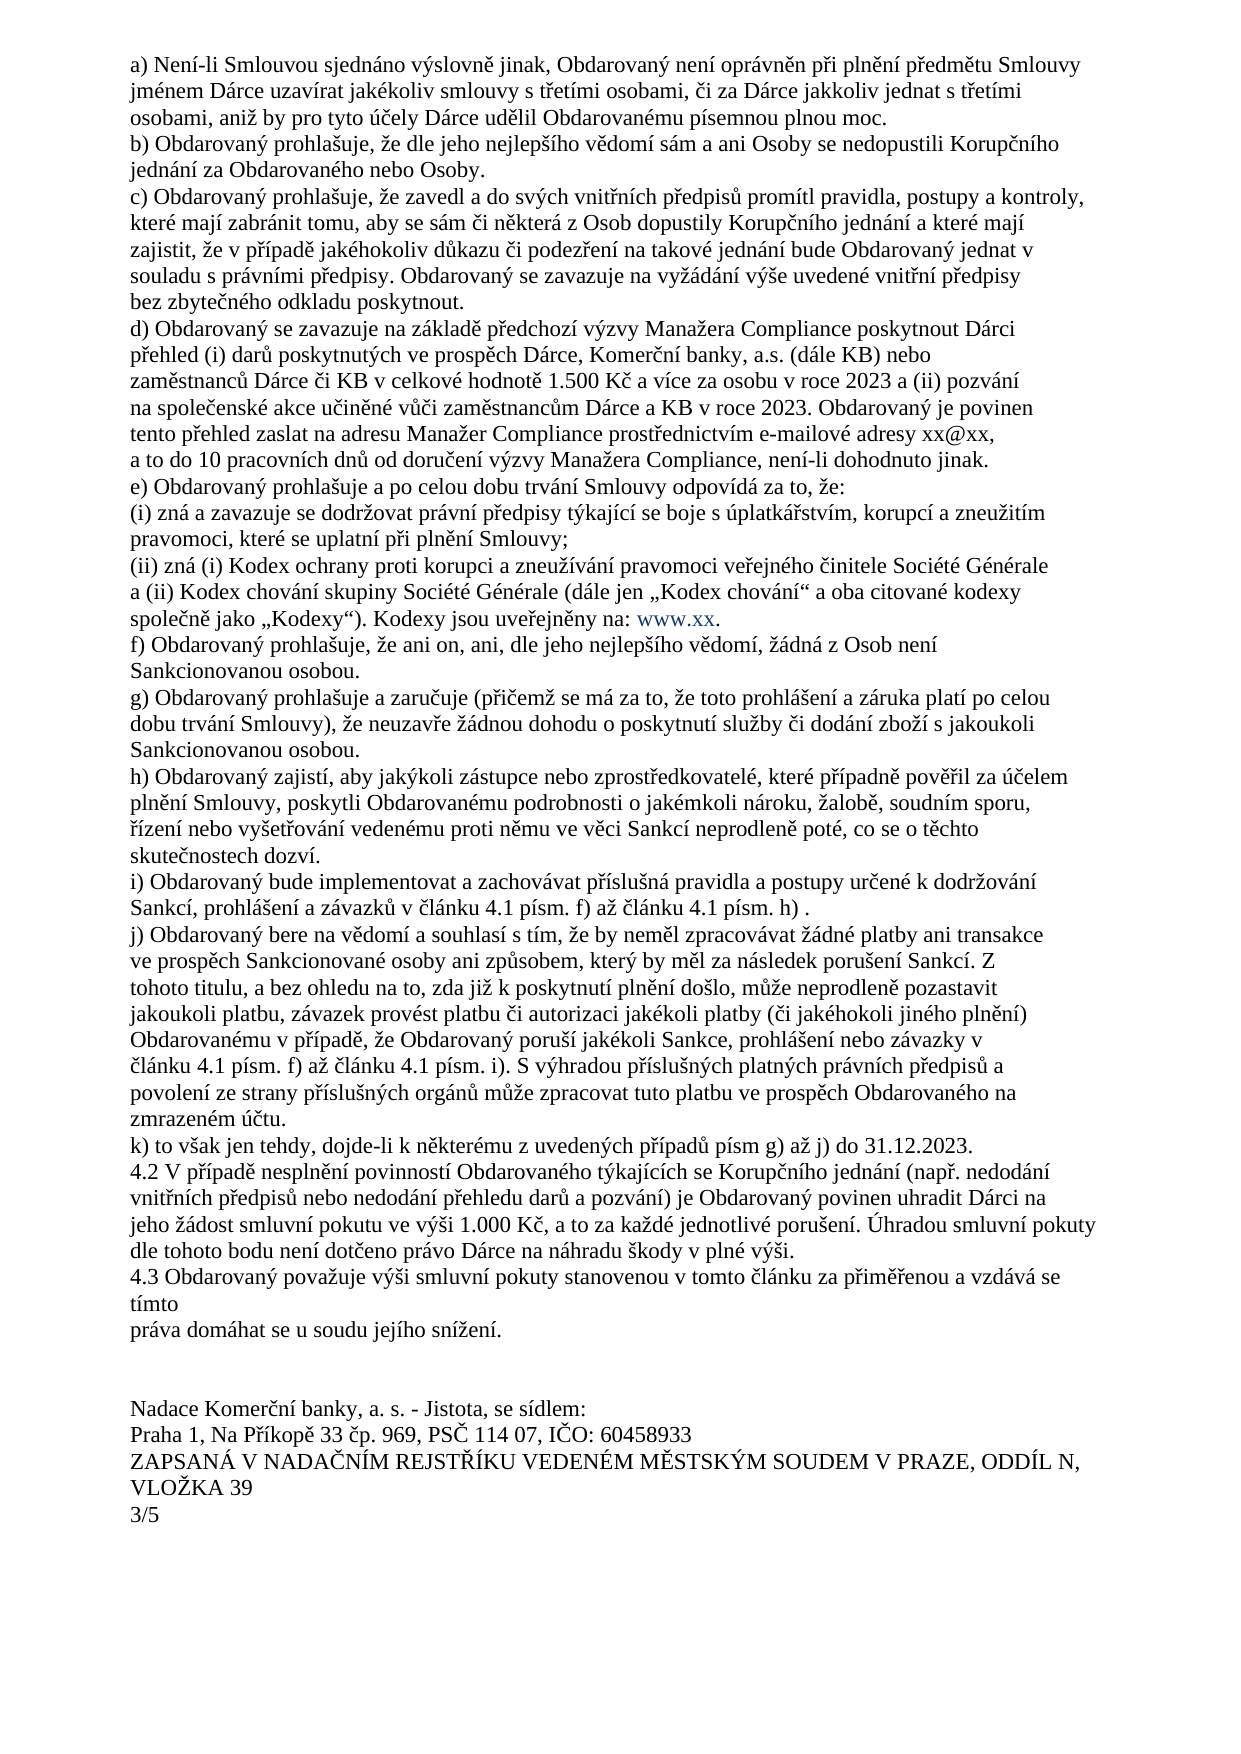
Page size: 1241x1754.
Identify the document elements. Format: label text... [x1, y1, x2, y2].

text (ii) zná (i) Kodex ochrany proti korupci a zneužívání pravomoci veřejného činitele Société Générale [130, 552, 1110, 578]
text bez zbytečného odkladu poskytnout. [130, 288, 1110, 315]
text f) Obdarovaný prohlašuje, že ani on, ani, dle jeho nejlepšího vědomí, žádná z Osob není [130, 631, 1110, 657]
text a) Není-li Smlouvou sjednáno výslovně jinak, Obdarovaný není oprávněn při plnění předmětu Smlouvy [130, 51, 1110, 77]
text skutečnostech dozví. [130, 842, 1110, 868]
text společně jako „Kodexy“). Kodexy jsou uveřejněny na: www.xx. [130, 604, 1110, 631]
text 4.2 V případě nesplnění povinností Obdarovaného týkajících se Korupčního jednání (např. nedodání [130, 1158, 1110, 1184]
text souladu s právními předpisy. Obdarovaný se zavazuje na vyžádání výše uvedené vnitřní předpisy [130, 262, 1110, 288]
text na společenské akce učiněné vůči zaměstnancům Dárce a KB v roce 2023. Obdarovaný je povinen [130, 394, 1110, 420]
text přehled (i) darů poskytnutých ve prospěch Dárce, Komerční banky, a.s. (dále KB) nebo [130, 341, 1110, 367]
text a (ii) Kodex chování skupiny Société Générale (dále jen „Kodex chování“ a oba citované kodexy [130, 578, 1110, 604]
text povolení ze strany příslušných orgánů může zpracovat tuto platbu ve prospěch Obdarovaného na [130, 1079, 1110, 1105]
text jeho žádost smluvní pokutu ve výši 1.000 Kč, a to za každé jednotlivé porušení. Úhradou smluvní pokuty [130, 1211, 1110, 1237]
text jménem Dárce uzavírat jakékoliv smlouvy s třetími osobami, či za Dárce jakkoliv jednat s třetími [130, 77, 1110, 104]
text jakoukoli platbu, závazek provést platbu či autorizaci jakékoli platby (či jakéhokoli jiného plnění) [130, 1000, 1110, 1026]
text zajistit, že v případě jakéhokoliv důkazu či podezření na takové jednání bude Obdarovaný jednat v [130, 236, 1110, 262]
text zaměstnanců Dárce či KB v celkové hodnotě 1.500 Kč a více za osobu v roce 2023 a (ii) pozvání [130, 367, 1110, 394]
text Obdarovanému v případě, že Obdarovaný poruší jakékoli Sankce, prohlášení nebo závazky v [130, 1026, 1110, 1053]
text (i) zná a zavazuje se dodržovat právní předpisy týkající se boje s úplatkářstvím, korupcí a zneužitím [130, 499, 1110, 526]
text b) Obdarovaný prohlašuje, že dle jeho nejlepšího vědomí sám a ani Osoby se nedopustili Korupčního [130, 130, 1110, 157]
text j) Obdarovaný bere na vědomí a souhlasí s tím, že by neměl zpracovávat žádné platby ani transakce [130, 921, 1110, 947]
text plnění Smlouvy, poskytli Obdarovanému podrobnosti o jakémkoli nároku, žalobě, soudním sporu, [130, 789, 1110, 815]
text vnitřních předpisů nebo nedodání přehledu darů a pozvání) je Obdarovaný povinen uhradit Dárci na [130, 1184, 1110, 1211]
text zmrazeném účtu. [130, 1105, 1110, 1132]
text ve prospěch Sankcionované osoby ani způsobem, který by měl za následek porušení Sankcí. Z [130, 947, 1110, 973]
text Sankcí, prohlášení a závazků v článku 4.1 písm. f) až článku 4.1 písm. h) . [130, 894, 1110, 921]
text dobu trvání Smlouvy), že neuzavře žádnou dohodu o poskytnutí služby či dodání zboží s jakoukoli [130, 710, 1110, 736]
text jednání za Obdarovaného nebo Osoby. [130, 157, 1110, 183]
text e) Obdarovaný prohlašuje a po celou dobu trvání Smlouvy odpovídá za to, že: [130, 473, 1110, 499]
text které mají zabránit tomu, aby se sám či některá z Osob dopustily Korupčního jednání a které mají [130, 209, 1110, 236]
text článku 4.1 písm. f) až článku 4.1 písm. i). S výhradou příslušných platných právních předpisů a [130, 1053, 1110, 1079]
text práva domáhat se u soudu jejího snížení. [130, 1316, 1110, 1342]
text řízení nebo vyšetřování vedenému proti němu ve věci Sankcí neprodleně poté, co se o těchto [130, 815, 1110, 842]
text Nadace Komerční banky, a. s. - Jistota, se sídlem: [130, 1395, 1110, 1422]
text 4.3 Obdarovaný považuje výši smluvní pokuty stanovenou v tomto článku za přiměřenou a vzdává se tímto [130, 1263, 1110, 1316]
text Praha 1, Na Příkopě 33 čp. 969, PSČ 114 07, IČO: 60458933 [130, 1422, 1110, 1448]
text g) Obdarovaný prohlašuje a zaručuje (přičemž se má za to, že toto prohlášení a záruka platí po celou [130, 684, 1110, 710]
text tento přehled zaslat na adresu Manažer Compliance prostřednictvím e-mailové adresy xx@xx, [130, 420, 1110, 446]
text h) Obdarovaný zajistí, aby jakýkoli zástupce nebo zprostředkovatelé, které případně pověřil za účelem [130, 763, 1110, 789]
text i) Obdarovaný bude implementovat a zachovávat příslušná pravidla a postupy určené k dodržování [130, 868, 1110, 894]
text ZAPSANÁ V NADAČNÍM REJSTŘÍKU VEDENÉM MĚSTSKÝM SOUDEM V PRAZE, ODDÍL N, VLOŽKA 39 [130, 1448, 1110, 1501]
text c) Obdarovaný prohlašuje, že zavedl a do svých vnitřních předpisů promítl pravidla, postupy a kontroly, [130, 183, 1110, 209]
text dle tohoto bodu není dotčeno právo Dárce na náhradu škody v plné výši. [130, 1237, 1110, 1263]
text k) to však jen tehdy, dojde-li k některému z uvedených případů písm g) až j) do 31.12.2023. [130, 1132, 1110, 1158]
text Sankcionovanou osobou. [130, 736, 1110, 763]
text d) Obdarovaný se zavazuje na základě předchozí výzvy Manažera Compliance poskytnout Dárci [130, 315, 1110, 341]
text Sankcionovanou osobou. [130, 657, 1110, 684]
text a to do 10 pracovních dnů od doručení výzvy Manažera Compliance, není-li dohodnuto jinak. [130, 446, 1110, 473]
text osobami, aniž by pro tyto účely Dárce udělil Obdarovanému písemnou plnou moc. [130, 104, 1110, 130]
text tohoto titulu, a bez ohledu na to, zda již k poskytnutí plnění došlo, může neprodleně pozastavit [130, 973, 1110, 1000]
text pravomoci, které se uplatní při plnění Smlouvy; [130, 526, 1110, 552]
text 3/5 [130, 1501, 1110, 1527]
